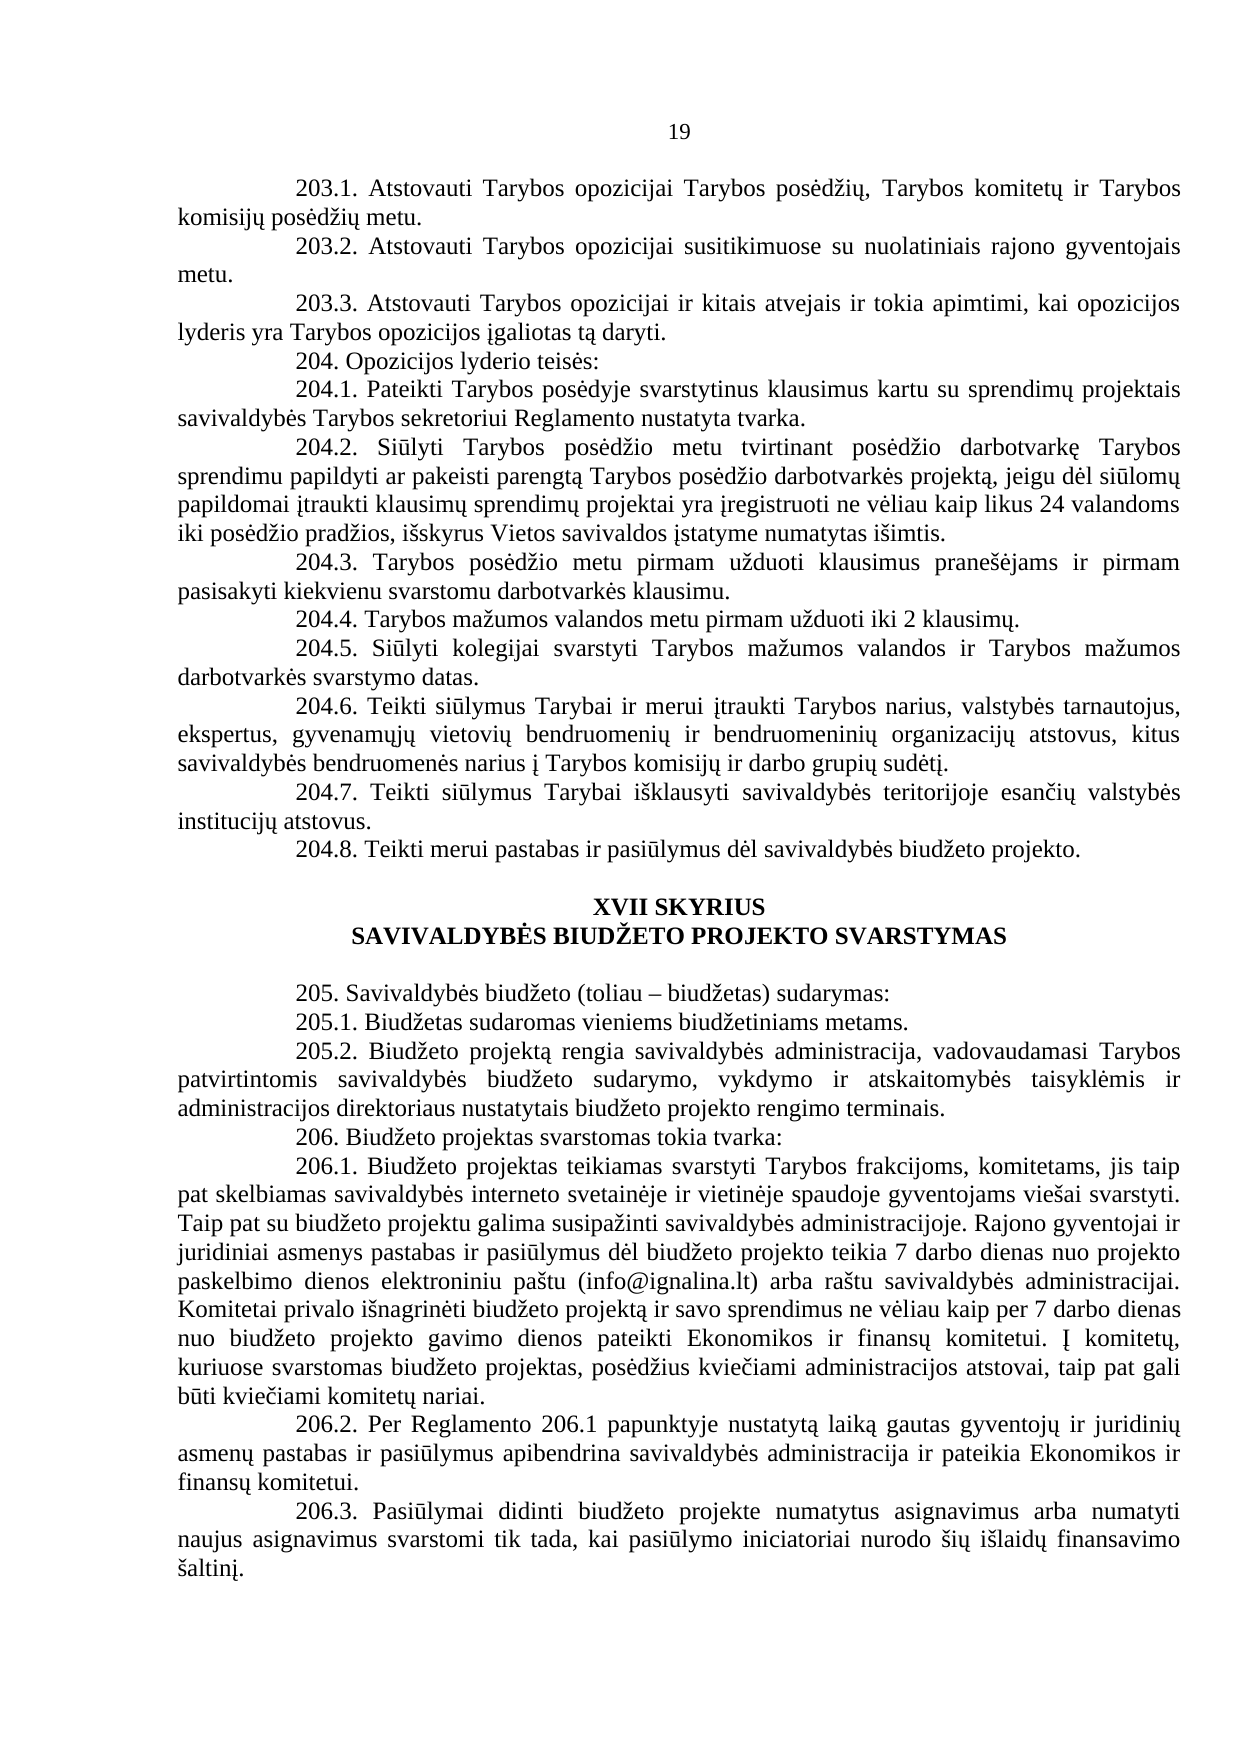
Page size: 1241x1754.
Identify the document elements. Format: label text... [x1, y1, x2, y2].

text 204.3. Tarybos posėdžio metu pirmam užduoti klausimus pranešėjams ir pirmam pasisakyti kiekvienu svarstomu darbotvarkės klausimu. [177, 547, 1181, 604]
text 206.3. Pasiūlymai didinti biudžeto projekte numatytus asignavimus arba numatyti naujus asignavimus svarstomi tik tada, kai pasiūlymo iniciatoriai nurodo šių išlaidų finansavimo šaltinį. [177, 1496, 1181, 1582]
text 204.7. Teikti siūlymus Tarybai išklausyti savivaldybės teritorijoje esančių valstybės institucijų atstovus. [177, 777, 1181, 834]
text 206.1. Biudžeto projektas teikiamas svarstyti Tarybos frakcijoms, komitetams, jis taip pat skelbiamas savivaldybės interneto svetainėje ir vietinėje spaudoje gyventojams viešai svarstyti. Taip pat su biudžeto projektu galima susipažinti savivaldybės administracijoje. Rajono gyventojai ir juridiniai asmenys pastabas ir pasiūlymus dėl biudžeto projekto teikia 7 darbo dienas nuo projekto paskelbimo dienos elektroniniu paštu (info@ignalina.lt) arba raštu savivaldybės administracijai. Komitetai privalo išnagrinėti biudžeto projektą ir savo sprendimus ne vėliau kaip per 7 darbo dienas nuo biudžeto projekto gavimo dienos pateikti Ekonomikos ir finansų komitetui. Į komitetų, kuriuose svarstomas biudžeto projektas, posėdžius kviečiami administracijos atstovai, taip pat gali būti kviečiami komitetų nariai. [177, 1151, 1181, 1409]
text XVII SKYRIUS [177, 892, 1181, 921]
text 204.8. Teikti merui pastabas ir pasiūlymus dėl savivaldybės biudžeto projekto. [177, 834, 1181, 863]
text 204.1. Pateikti Tarybos posėdyje svarstytinus klausimus kartu su sprendimų projektais savivaldybės Tarybos sekretoriui Reglamento nustatyta tvarka. [177, 374, 1181, 432]
text 205.2. Biudžeto projektą rengia savivaldybės administracija, vadovaudamasi Tarybos patvirtintomis savivaldybės biudžeto sudarymo, vykdymo ir atskaitomybės taisyklėmis ir administracijos direktoriaus nustatytais biudžeto projekto rengimo terminais. [177, 1036, 1181, 1122]
text 204.5. Siūlyti kolegijai svarstyti Tarybos mažumos valandos ir Tarybos mažumos darbotvarkės svarstymo datas. [177, 633, 1181, 691]
text 206. Biudžeto projektas svarstomas tokia tvarka: [177, 1122, 1181, 1151]
text 203.2. Atstovauti Tarybos opozicijai susitikimuose su nuolatiniais rajono gyventojais metu. [177, 231, 1181, 288]
text SAVIVALDYBĖS BIUDŽETO PROJEKTO SVARSTYMAS [177, 921, 1181, 949]
text 205.1. Biudžetas sudaromas vieniems biudžetiniams metams. [177, 1007, 1181, 1036]
text 204.2. Siūlyti Tarybos posėdžio metu tvirtinant posėdžio darbotvarkę Tarybos sprendimu papildyti ar pakeisti parengtą Tarybos posėdžio darbotvarkės projektą, jeigu dėl siūlomų papildomai įtraukti klausimų sprendimų projektai yra įregistruoti ne vėliau kaip likus 24 valandoms iki posėdžio pradžios, išskyrus Vietos savivaldos įstatyme numatytas išimtis. [177, 432, 1181, 547]
text 203.1. Atstovauti Tarybos opozicijai Tarybos posėdžių, Tarybos komitetų ir Tarybos komisijų posėdžių metu. [177, 173, 1181, 231]
text 205. Savivaldybės biudžeto (toliau – biudžetas) sudarymas: [177, 978, 1181, 1007]
text 203.3. Atstovauti Tarybos opozicijai ir kitais atvejais ir tokia apimtimi, kai opozicijos lyderis yra Tarybos opozicijos įgaliotas tą daryti. [177, 288, 1181, 346]
text 206.2. Per Reglamento 206.1 papunktyje nustatytą laiką gautas gyventojų ir juridinių asmenų pastabas ir pasiūlymus apibendrina savivaldybės administracija ir pateikia Ekonomikos ir finansų komitetui. [177, 1409, 1181, 1496]
text 204. Opozicijos lyderio teisės: [177, 346, 1181, 374]
text 204.4. Tarybos mažumos valandos metu pirmam užduoti iki 2 klausimų. [177, 604, 1181, 633]
text 204.6. Teikti siūlymus Tarybai ir merui įtraukti Tarybos narius, valstybės tarnautojus, ekspertus, gyvenamųjų vietovių bendruomenių ir bendruomeninių organizacijų atstovus, kitus savivaldybės bendruomenės narius į Tarybos komisijų ir darbo grupių sudėtį. [177, 691, 1181, 777]
